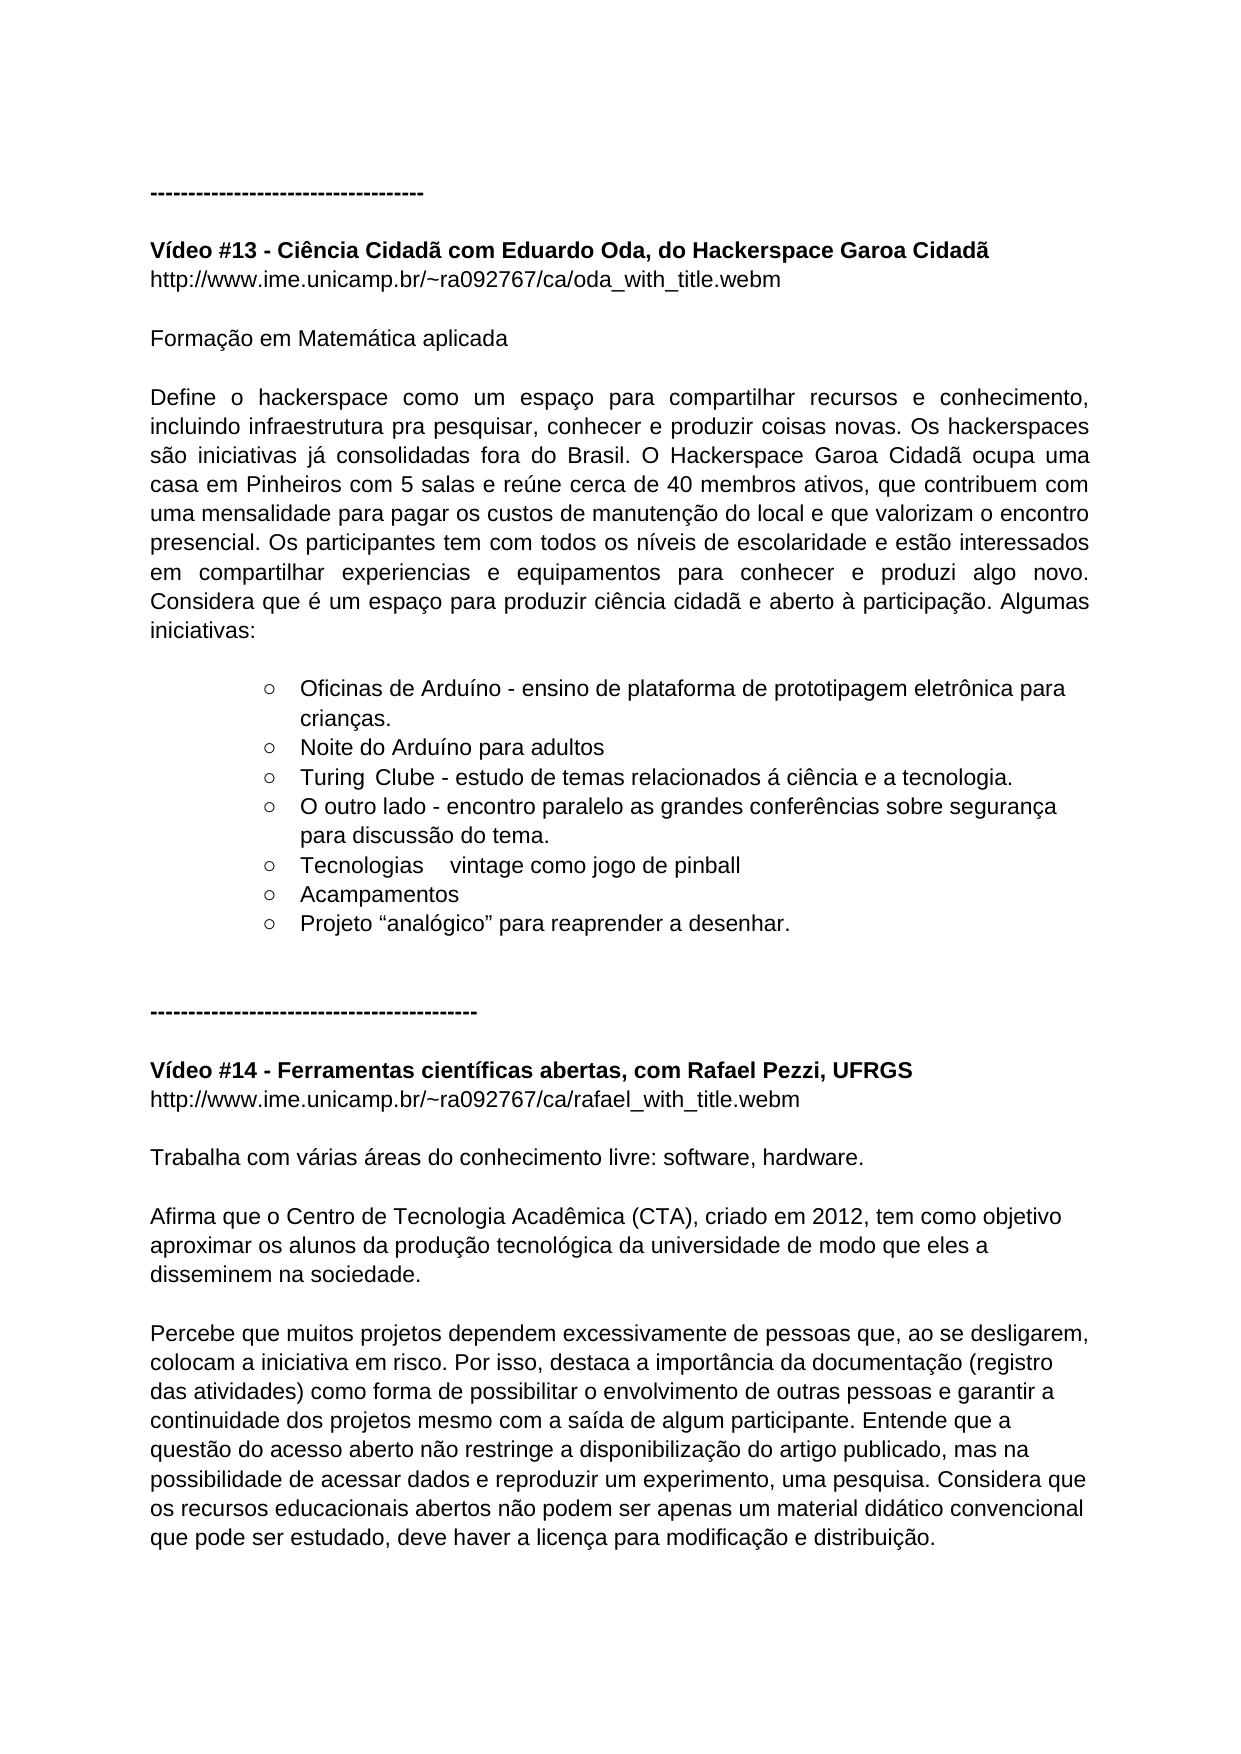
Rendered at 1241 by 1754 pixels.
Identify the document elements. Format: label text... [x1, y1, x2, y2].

list Projeto “analógico” para reaprender a desenhar. [262, 911, 1090, 937]
text Afirma que o Centro de Tecnologia Acadêmica (CTA), criado em 2012, tem como objetivo aproximar os alunos da produção tecnológica da universidade de modo que eles a disseminem na sociedade. [150, 1203, 1090, 1287]
text Trabalha com várias áreas do conhecimento livre: software, hardware. [150, 1145, 1090, 1171]
text Vídeo #13 - Ciência Cidadã com Eduardo Oda, do Hackerspace Garoa Cidadã [150, 238, 1090, 263]
list Tecnologias vintage como jogo de pinball [262, 852, 1090, 878]
list Oficinas de Arduíno - ensino de plataforma de prototipagem eletrônica para crianças. [262, 676, 1090, 731]
text http://www.ime.unicamp.br/~ra092767/ca/rafael_with_title.webm [150, 1087, 1090, 1112]
text http://www.ime.unicamp.br/~ra092767/ca/oda_with_title.webm [150, 267, 1090, 293]
text ------------------------------------ [150, 179, 1090, 205]
text Percebe que muitos projetos dependem excessivamente de pessoas que, ao se desligarem, colocam a iniciativa em risco. Por isso, destaca a importância da documentação (registro das atividades) como forma de possibilitar o envolvimento de outras pessoas e garantir a continuidade dos projetos mesmo com a saída de algum participante. Entende que a questão do acesso aberto não restringe a disponibilização do artigo publicado, mas na possibilidade de acessar dados e reproduzir um experimento, uma pesquisa. Considera que os recursos educacionais abertos não podem ser apenas um material didático convencional que pode ser estudado, deve haver a licença para modificação e distribuição. [150, 1320, 1090, 1550]
list Turing Clube - estudo de temas relacionados á ciência e a tecnologia. [262, 764, 1090, 790]
text Define o hackerspace como um espaço para compartilhar recursos e conhecimento, incluindo infraestrutura pra pesquisar, conhecer e produzir coisas novas. Os hackerspaces são iniciativas já consolidadas fora do Brasil. O Hackerspace Garoa Cidadã ocupa uma casa em Pinheiros com 5 salas e reúne cerca de 40 membros ativos, que contribuem com uma mensalidade para pagar os custos de manutenção do local e que valorizam o encontro presencial. Os participantes tem com todos os níveis de escolaridade e estão interessados em compartilhar experiencias e equipamentos para conhecer e produzi algo novo. Considera que é um espaço para produzir ciência cidadã e aberto à participação. Algumas iniciativas: [150, 384, 1090, 643]
text ------------------------------------------- [150, 999, 1090, 1024]
list O outro lado - encontro paralelo as grandes conferências sobre segurança para discussão do tema. [262, 793, 1090, 848]
list Acampamentos [262, 882, 1090, 907]
text Vídeo #14 - Ferramentas científicas abertas, com Rafael Pezzi, UFRGS [150, 1057, 1090, 1083]
text Formação em Matemática aplicada [150, 326, 1090, 351]
list Noite do Arduíno para adultos [262, 735, 1090, 760]
